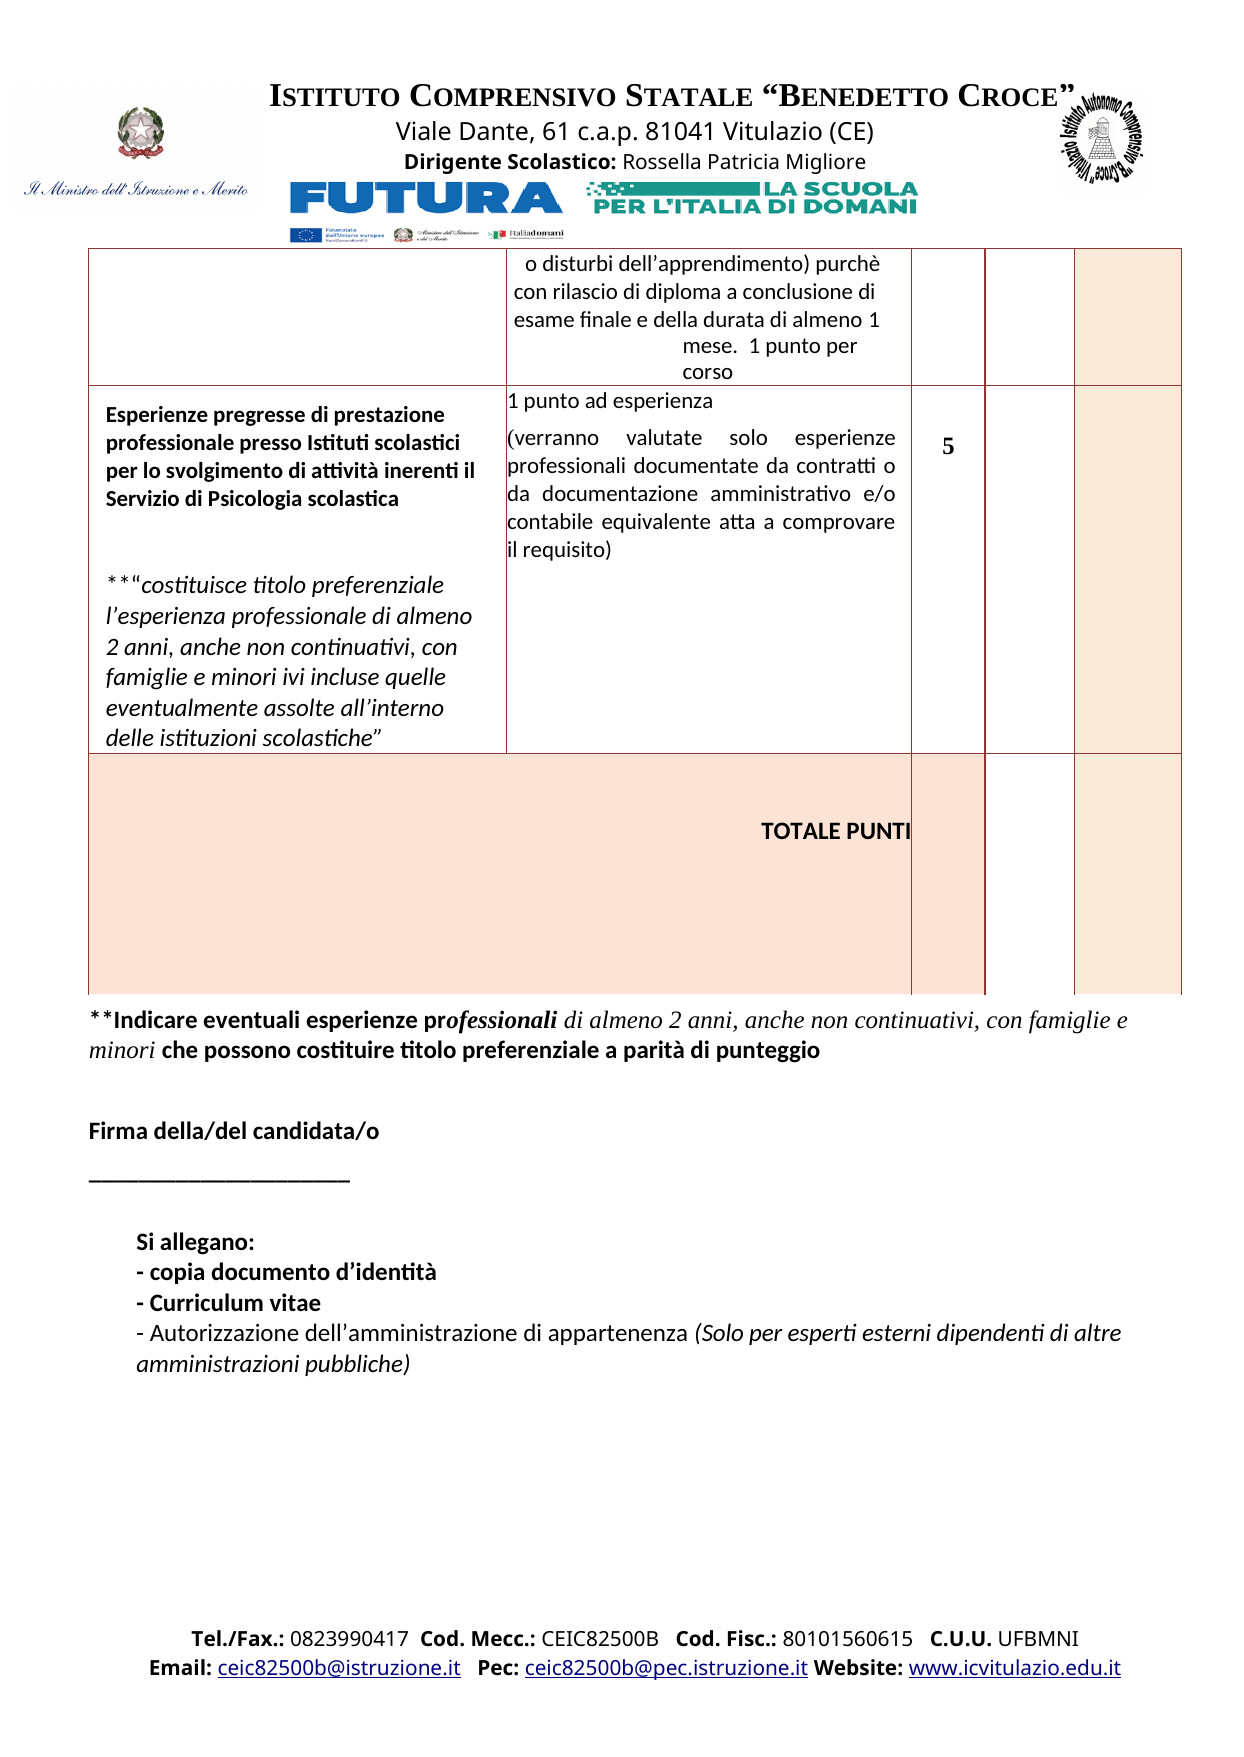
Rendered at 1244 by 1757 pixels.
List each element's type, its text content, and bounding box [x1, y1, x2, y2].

table_cell 5 [912, 386, 984, 753]
table_cell [1075, 754, 1181, 994]
table_cell [1075, 386, 1181, 753]
table_cell [986, 754, 1074, 994]
table_cell 1 punto ad esperienza (verranno valutate solo esperienze professionali documentate da contratti o da documentazione amministrativo e/o contabile equivalente atta a comprovare il requisito) [507, 386, 911, 753]
table_cell [986, 249, 1074, 385]
table_cell TOTALE PUNTI [89, 754, 911, 994]
table_cell **Indicare eventuali esperienze professionali di almeno 2 anni, anche non continuativi, con famiglie e minori che possono costituire titolo preferenziale a parità di punteggio Firma della/del candidata/o _____________________ Si allegano: - copia documento d’identità - Curriculum vitae - Autorizzazione dell’amministrazione di appartenenza (Solo per esperti esterni dipendenti di altre amministrazioni pubbliche) [89, 995, 1181, 1502]
table_cell o disturbi dell’apprendimento) purchè con rilascio di diploma a conclusione di esame finale e della durata di almeno 1 mese. 1 punto per corso [507, 249, 911, 385]
table_cell [89, 249, 506, 385]
table_cell Esperienze pregresse di prestazione professionale presso Istituti scolastici per lo svolgimento di attività inerenti il Servizio di Psicologia scolastica **“costituisce titolo preferenziale l’esperienza professionale di almeno 2 anni, anche non continuativi, con famiglie e minori ivi incluse quelle eventualmente assolte all’interno delle istituzioni scolastiche” [89, 386, 506, 753]
table_cell [1075, 249, 1181, 385]
table_cell [912, 754, 984, 994]
table_cell [986, 386, 1074, 753]
table_cell [912, 249, 984, 385]
